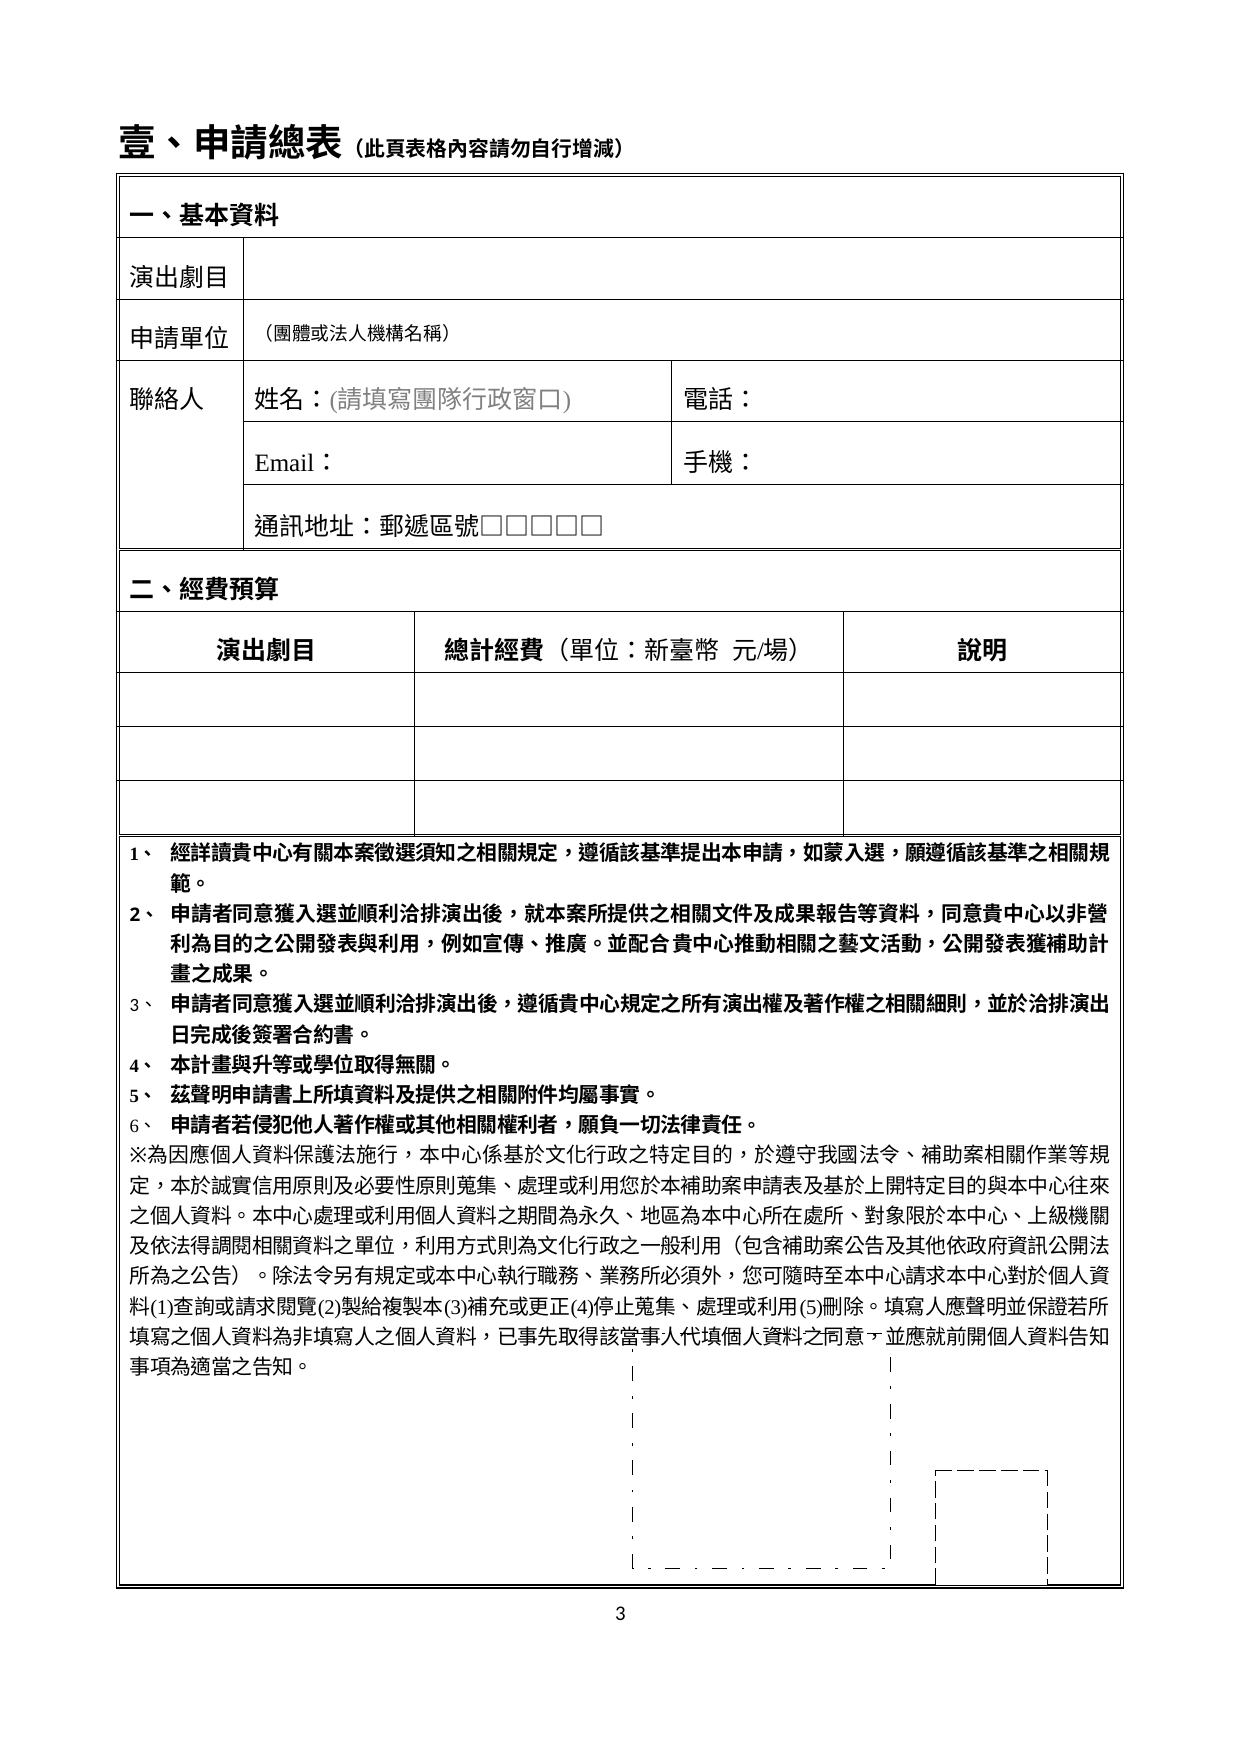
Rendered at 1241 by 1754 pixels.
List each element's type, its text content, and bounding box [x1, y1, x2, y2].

table_cell 經詳讀貴中心有關本案徵選須知之相關規定，遵循該基準提出本申請，如蒙入選，願遵循該基準之相關規範。 申請者同意獲入選並順利洽排演出後，就本案所提供之相關文件及成果報告等資料，同意貴中心以非營利為目的之公開發表與利用，例如宣傳、推廣。並配合貴中心推動相關之藝文活動，公開發表獲補助計畫之成果。 申請者同意獲入選並順利洽排演出後，遵循貴中心規定之所有演出權及著作權之相關細則，並於洽排演出日完成後簽署合約書。 本計畫與升等或學位取得無關。 茲聲明申請書上所填資料及提供之相關附件均屬事實。 申請者若侵犯他人著作權或其他相關權利者，願負一切法律責任。 ※為因應個人資料保護法施行，本中心係基於文化行政之特定目的，於遵守我國法令、補助案相關作業等規定，本於誠實信用原則及必要性原則蒐集、處理或利用您於本補助案申請表及基於上開特定目的與本中心往來之個人資料。本中心處理或利用個人資料之期間為永久、地區為本中心所在處所、對象限於本中心、上級機關及依法得調閱相關資料之單位，利用方式則為文化行政之一般利用（包含補助案公告及其他依政府資訊公開法所為之公告）。除法令另有規定或本中心執行職務、業務所必須外，您可隨時至本中心請求本中心對於個人資料(1)查詢或請求閱覽(2)製給複製本(3)補充或更正(4)停止蒐集、處理或利用(5)刪除。填寫人應聲明並保證若所填寫之個人資料為非填寫人之個人資料，已事先取得該當事人代填個人資料之同意，並應就前開個人資料告知事項為適當之告知。 [120, 837, 1120, 1585]
table_cell [120, 673, 414, 726]
table_cell 申請單位 [120, 300, 243, 360]
table_cell Email： [244, 422, 671, 484]
table_cell [844, 673, 1120, 726]
table_cell [844, 781, 1120, 833]
table_header 一、基本資料 [120, 177, 1120, 237]
table_cell 說明 [844, 612, 1120, 672]
text 壹、申請總表（此頁表格內容請勿自行增減） [118, 113, 1122, 167]
table_cell [844, 727, 1120, 780]
table_cell 演出劇目 [120, 612, 414, 672]
table_cell 聯絡人 [120, 361, 243, 548]
table_cell [415, 727, 843, 780]
table_cell 電話： [672, 361, 1120, 421]
table_cell [120, 781, 414, 833]
table_cell [244, 238, 1120, 298]
table_cell 總計經費（單位：新臺幣 元/場） [415, 612, 843, 672]
table_cell 姓名：(請填寫團隊行政窗口) [244, 361, 671, 421]
table_cell [415, 673, 843, 726]
table_cell （團體或法人機構名稱） [244, 300, 1120, 360]
table_cell 通訊地址：郵遞區號□□□□□ [244, 485, 1120, 548]
table_cell [415, 781, 843, 833]
table_cell 演出劇目 [120, 238, 243, 298]
table_cell 手機： [672, 422, 1120, 484]
table_cell [120, 727, 414, 780]
table_cell 二、經費預算 [120, 551, 1120, 611]
